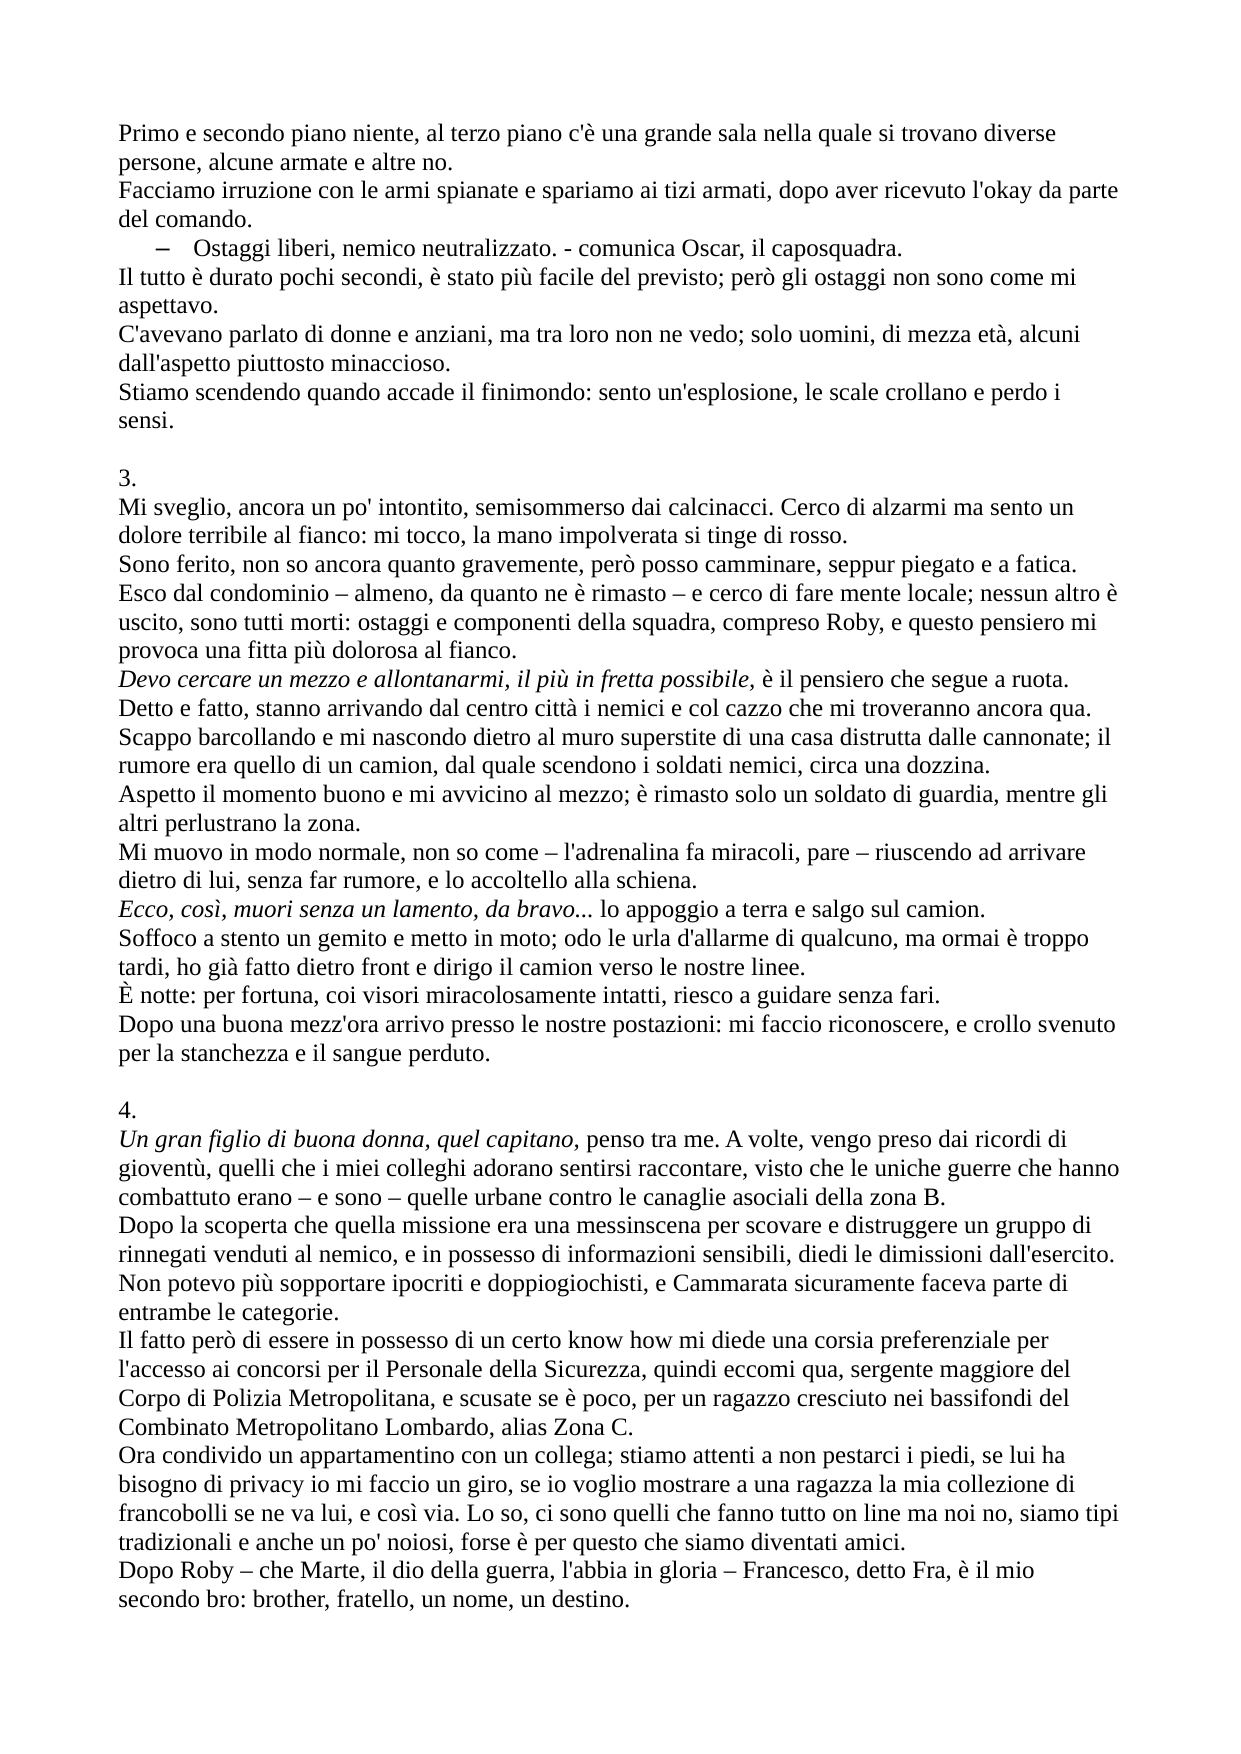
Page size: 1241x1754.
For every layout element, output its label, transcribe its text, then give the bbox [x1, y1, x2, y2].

text Devo cercare un mezzo e allontanarmi, il più in fretta possibile, è il pensiero che segue a ruota. [118, 664, 1122, 693]
text Ecco, così, muori senza un lamento, da bravo... lo appoggio a terra e salgo sul camion. [118, 894, 1122, 923]
text Primo e secondo piano niente, al terzo piano c'è una grande sala nella quale si trovano diverse persone, alcune armate e altre no. [118, 118, 1122, 176]
text Mi sveglio, ancora un po' intontito, semisommerso dai calcinacci. Cerco di alzarmi ma sento un dolore terribile al fianco: mi tocco, la mano impolverata si tinge di rosso. [118, 492, 1122, 549]
text Aspetto il momento buono e mi avvicino al mezzo; è rimasto solo un soldato di guardia, mentre gli altri perlustrano la zona. [118, 779, 1122, 837]
text È notte: per fortuna, coi visori miracolosamente intatti, riesco a guidare senza fari. [118, 981, 1122, 1009]
text Un gran figlio di buona donna, quel capitano, penso tra me. A volte, vengo preso dai ricordi di gioventù, quelli che i miei colleghi adorano sentirsi raccontare, visto che le uniche guerre che hanno combattuto erano – e sono – quelle urbane contro le canaglie asociali della zona B. [118, 1124, 1122, 1211]
text Non potevo più sopportare ipocriti e doppiogiochisti, e Cammarata sicuramente faceva parte di entrambe le categorie. [118, 1268, 1122, 1326]
text Il fatto però di essere in possesso di un certo know how mi diede una corsia preferenziale per l'accesso ai concorsi per il Personale della Sicurezza, quindi eccomi qua, sergente maggiore del Corpo di Polizia Metropolitana, e scusate se è poco, per un ragazzo cresciuto nei bassifondi del Combinato Metropolitano Lombardo, alias Zona C. [118, 1326, 1122, 1441]
text Ora condivido un appartamentino con un collega; stiamo attenti a non pestarci i piedi, se lui ha bisogno di privacy io mi faccio un giro, se io voglio mostrare a una ragazza la mia collezione di francobolli se ne va lui, e così via. Lo so, ci sono quelli che fanno tutto on line ma noi no, siamo tipi tradizionali e anche un po' noiosi, forse è per questo che siamo diventati amici. [118, 1441, 1122, 1556]
text C'avevano parlato di donne e anziani, ma tra loro non ne vedo; solo uomini, di mezza età, alcuni dall'aspetto piuttosto minaccioso. [118, 319, 1122, 377]
text Sono ferito, non so ancora quanto gravemente, però posso camminare, seppur piegato e a fatica. [118, 549, 1122, 578]
text Stiamo scendendo quando accade il finimondo: sento un'esplosione, le scale crollano e perdo i sensi. [118, 377, 1122, 434]
text Dopo una buona mezz'ora arrivo presso le nostre postazioni: mi faccio riconoscere, e crollo svenuto per la stanchezza e il sangue perduto. [118, 1009, 1122, 1067]
text Mi muovo in modo normale, non so come – l'adrenalina fa miracoli, pare – riuscendo ad arrivare dietro di lui, senza far rumore, e lo accoltello alla schiena. [118, 837, 1122, 894]
text Il tutto è durato pochi secondi, è stato più facile del previsto; però gli ostaggi non sono come mi aspettavo. [118, 262, 1122, 319]
text 3. [118, 463, 1122, 492]
text 4. [118, 1096, 1122, 1124]
text Dopo la scoperta che quella missione era una messinscena per scovare e distruggere un gruppo di rinnegati venduti al nemico, e in possesso di informazioni sensibili, diedi le dimissioni dall'esercito. [118, 1211, 1122, 1268]
text Soffoco a stento un gemito e metto in moto; odo le urla d'allarme di qualcuno, ma ormai è troppo tardi, ho già fatto dietro front e dirigo il camion verso le nostre linee. [118, 923, 1122, 981]
text Detto e fatto, stanno arrivando dal centro città i nemici e col cazzo che mi troveranno ancora qua. [118, 693, 1122, 722]
text Esco dal condominio – almeno, da quanto ne è rimasto – e cerco di fare mente locale; nessun altro è uscito, sono tutti morti: ostaggi e componenti della squadra, compreso Roby, e questo pensiero mi provoca una fitta più dolorosa al fianco. [118, 578, 1122, 664]
text Dopo Roby – che Marte, il dio della guerra, l'abbia in gloria – Francesco, detto Fra, è il mio secondo bro: brother, fratello, un nome, un destino. [118, 1556, 1122, 1613]
list Ostaggi liberi, nemico neutralizzato. - comunica Oscar, il caposquadra. [156, 233, 1122, 262]
text Scappo barcollando e mi nascondo dietro al muro superstite di una casa distrutta dalle cannonate; il rumore era quello di un camion, dal quale scendono i soldati nemici, circa una dozzina. [118, 722, 1122, 779]
text Facciamo irruzione con le armi spianate e spariamo ai tizi armati, dopo aver ricevuto l'okay da parte del comando. [118, 176, 1122, 233]
